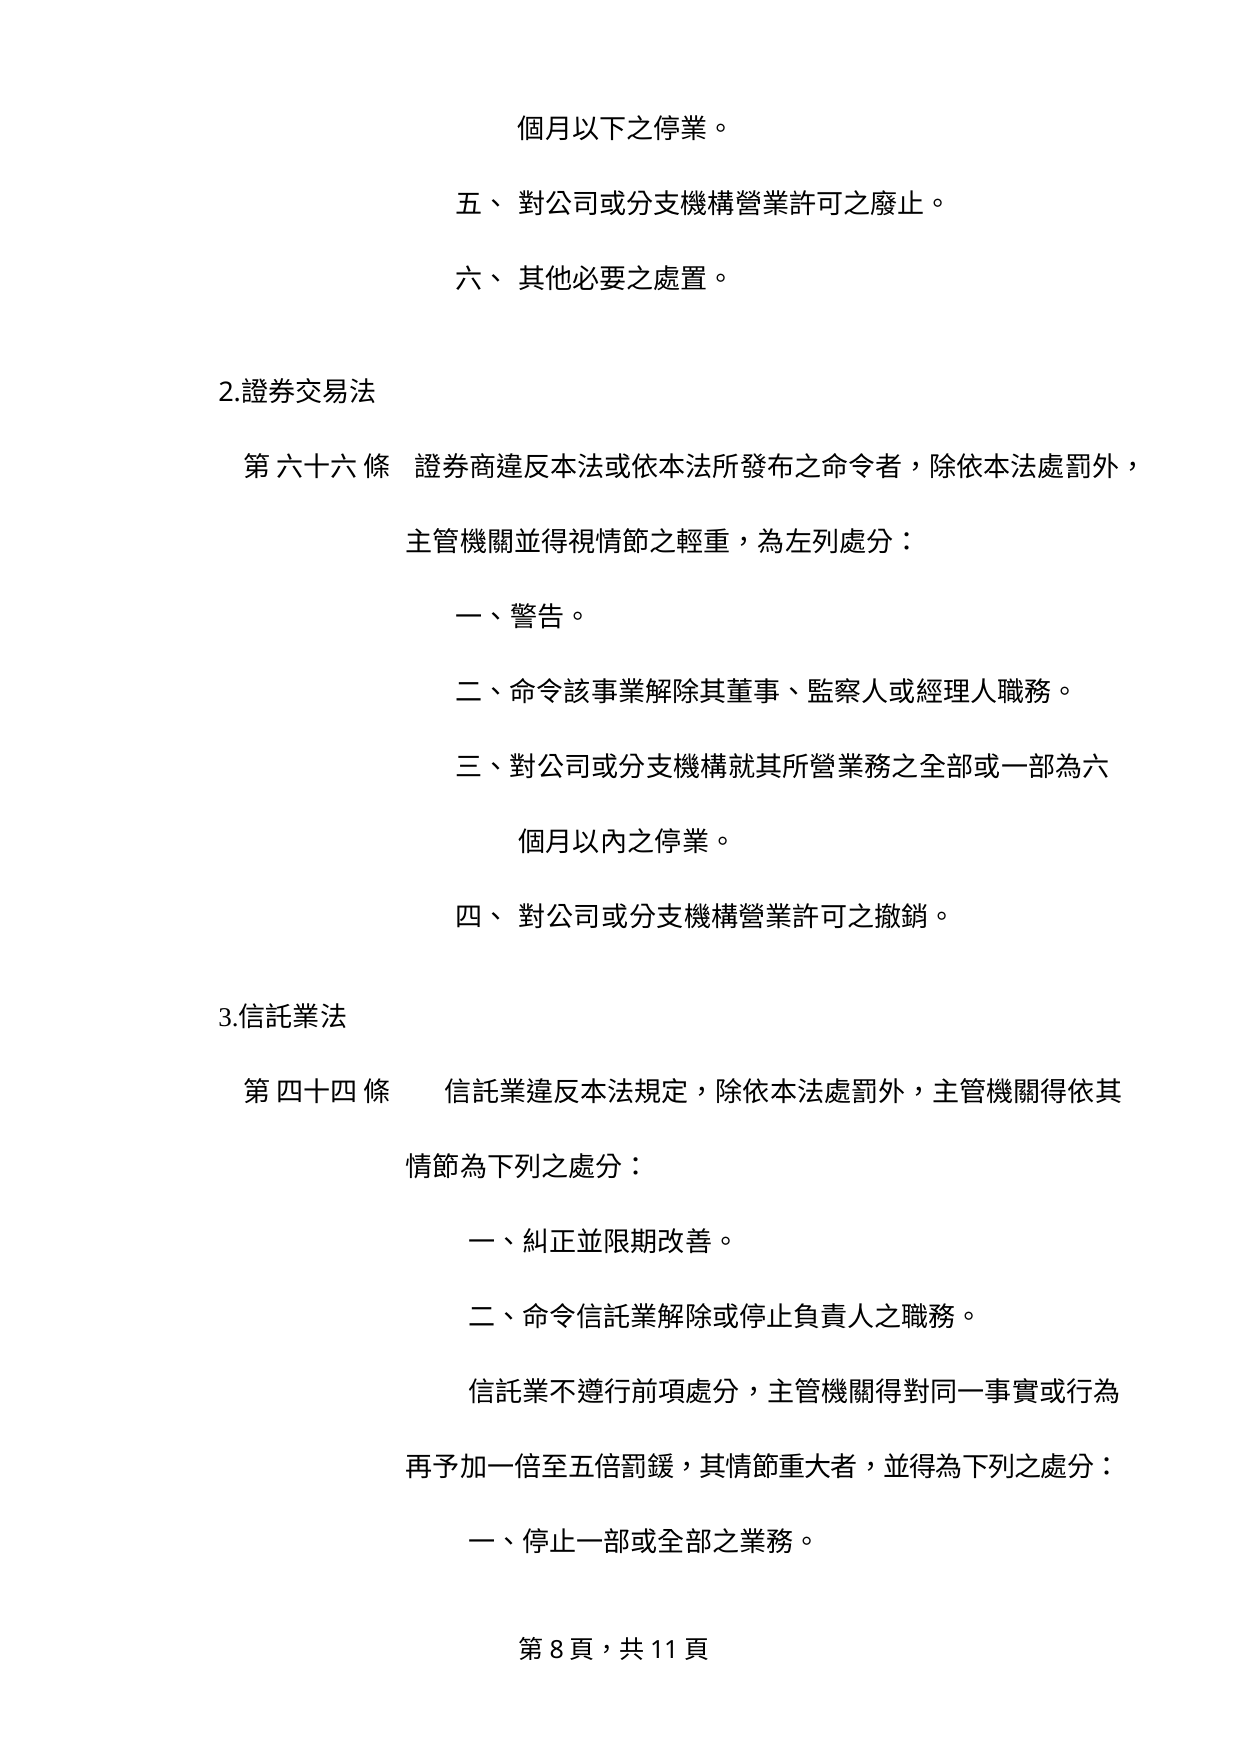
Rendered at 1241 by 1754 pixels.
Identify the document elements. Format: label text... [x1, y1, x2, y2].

text 第 四十四 條 信託業違反本法規定，除依本法處罰外，主管機關得依其情節為下列之處分： [243, 1052, 1122, 1202]
text 一、警告。 [168, 577, 1122, 652]
list 對公司或分支機構營業許可之廢止。 [456, 164, 1122, 239]
list 個月以下之停業。 [455, 89, 1122, 164]
text 二、命令信託業解除或停止負責人之職務。 [468, 1277, 1122, 1352]
text 二、命令該事業解除其董事、監察人或經理人職務。 [243, 652, 1122, 727]
text 2.證券交易法 [118, 352, 1122, 427]
text 3.信託業法 [218, 977, 1122, 1052]
list 對公司或分支機構營業許可之撤銷。 [393, 877, 1122, 952]
list 其他必要之處置。 [456, 239, 1122, 314]
text 三、對公司或分支機構就其所營業務之全部或一部為六個月以內之停業。 [455, 727, 1122, 877]
text 一、糾正並限期改善。 [468, 1202, 1122, 1277]
text 信託業不遵行前項處分，主管機關得對同一事實或行為再予加一倍至五倍罰鍰，其情節重大者，並得為下列之處分： [406, 1352, 1122, 1502]
text 一、停止一部或全部之業務。 [468, 1502, 1122, 1577]
text 第 六十六 條 證券商違反本法或依本法所發布之命令者，除依本法處罰外，主管機關並得視情節之輕重，為左列處分： [243, 427, 1122, 577]
